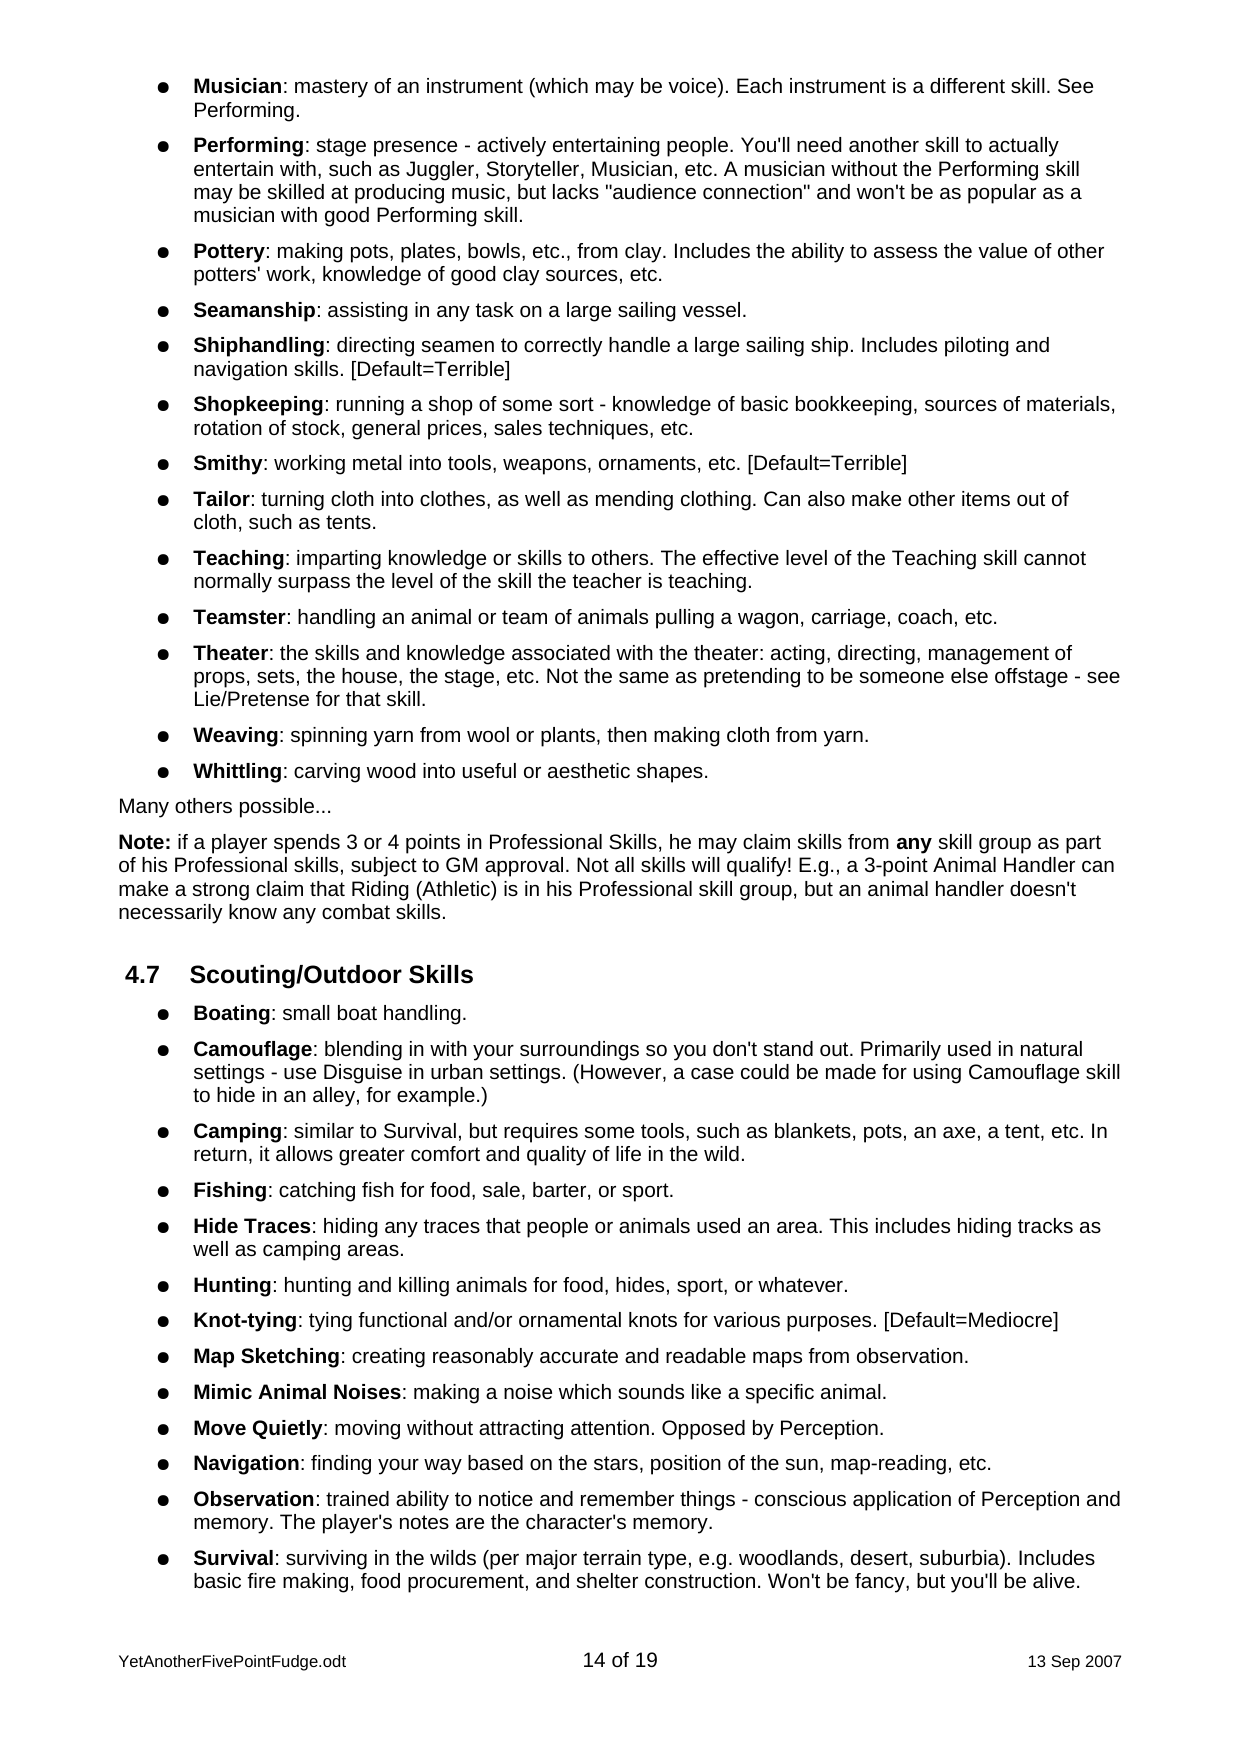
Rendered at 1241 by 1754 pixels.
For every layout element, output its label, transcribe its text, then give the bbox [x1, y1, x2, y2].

list Pottery: making pots, plates, bowls, etc., from clay. Includes the ability to assess the value of other potters' work, knowledge of good clay sources, etc. [156, 239, 1122, 286]
list Mimic Animal Noises: making a noise which sounds like a specific animal. [156, 1380, 1122, 1403]
list Camping: similar to Survival, but requires some tools, such as blankets, pots, an axe, a tent, etc. In return, it allows greater comfort and quality of life in the wild. [156, 1119, 1122, 1166]
list Hide Traces: hiding any traces that people or animals used an area. This includes hiding tracks as well as camping areas. [156, 1214, 1122, 1261]
list Tailor: turning cloth into clothes, as well as mending clothing. Can also make other items out of cloth, such as tents. [156, 488, 1122, 534]
list Performing: stage presence - actively entertaining people. You'll need another skill to actually entertain with, such as Juggler, Storyteller, Musician, etc. A musician without the Performing skill may be skilled at producing music, but lacks "audience connection" and won't be as popular as a musician with good Performing skill. [156, 134, 1122, 227]
list Camouflage: blending in with your surroundings so you don't stand out. Primarily used in natural settings - use Disguise in urban settings. (However, a case could be made for using Camouflage skill to hide in an alley, for example.) [156, 1037, 1122, 1107]
list Fishing: catching fish for food, sale, barter, or sport. [156, 1178, 1122, 1202]
list Teaching: imparting knowledge or skills to others. The effective level of the Teaching skill cannot normally surpass the level of the skill the teacher is teaching. [156, 547, 1122, 593]
list Musician: mastery of an instrument (which may be voice). Each instrument is a different skill. See Performing. [156, 75, 1122, 121]
text Many others possible... [118, 795, 1122, 818]
list Navigation: finding your way based on the stars, position of the sun, map-reading, etc. [156, 1452, 1122, 1475]
list Survival: surviving in the wilds (per major terrain type, e.g. woodlands, desert, suburbia). Includes basic fire making, food procurement, and shelter construction. Won't be fancy, but you'll be alive. [156, 1546, 1122, 1593]
list Seamanship: assisting in any task on a large sailing vessel. [156, 298, 1122, 322]
list Map Sketching: creating reasonably accurate and readable maps from observation. [156, 1344, 1122, 1368]
list Teamster: handling an animal or team of animals pulling a wagon, carriage, coach, etc. [156, 606, 1122, 629]
list Shiphandling: directing seamen to correctly handle a large sailing ship. Includes piloting and navigation skills. [Default=Terrible] [156, 334, 1122, 381]
list Boating: small boat handling. [156, 1002, 1122, 1025]
list Theater: the skills and knowledge associated with the theater: acting, directing, management of props, sets, the house, the stage, etc. Not the same as pretending to be someone else offstage - see Lie/Pretense for that skill. [156, 641, 1122, 711]
subtitle Scouting/Outdoor Skills [118, 961, 1122, 989]
list Smithy: working metal into tools, weapons, ornaments, etc. [Default=Terrible] [156, 452, 1122, 475]
list Move Quietly: moving without attracting attention. Opposed by Perception. [156, 1416, 1122, 1439]
list Shopkeeping: running a shop of some sort - knowledge of basic bookkeeping, sources of materials, rotation of stock, general prices, sales techniques, etc. [156, 393, 1122, 439]
list Whittling: carving wood into useful or aesthetic shapes. [156, 759, 1122, 782]
list Weaving: spinning yarn from wool or plants, then making cloth from yarn. [156, 723, 1122, 747]
list Hunting: hunting and killing animals for food, hides, sport, or whatever. [156, 1273, 1122, 1296]
list Knot-tying: tying functional and/or ornamental knots for various purposes. [Default=Mediocre] [156, 1309, 1122, 1332]
list Observation: trained ability to notice and remember things - conscious application of Perception and memory. The player's notes are the character's memory. [156, 1487, 1122, 1534]
text Note: if a player spends 3 or 4 points in Professional Skills, he may claim skills from any skill group as part of his Professional skills, subject to GM approval. Not all skills will qualify! E.g., a 3-point Animal Handler can make a strong claim that Riding (Athletic) is in his Professional skill group, but an animal handler doesn't necessarily know any combat skills. [118, 831, 1122, 924]
